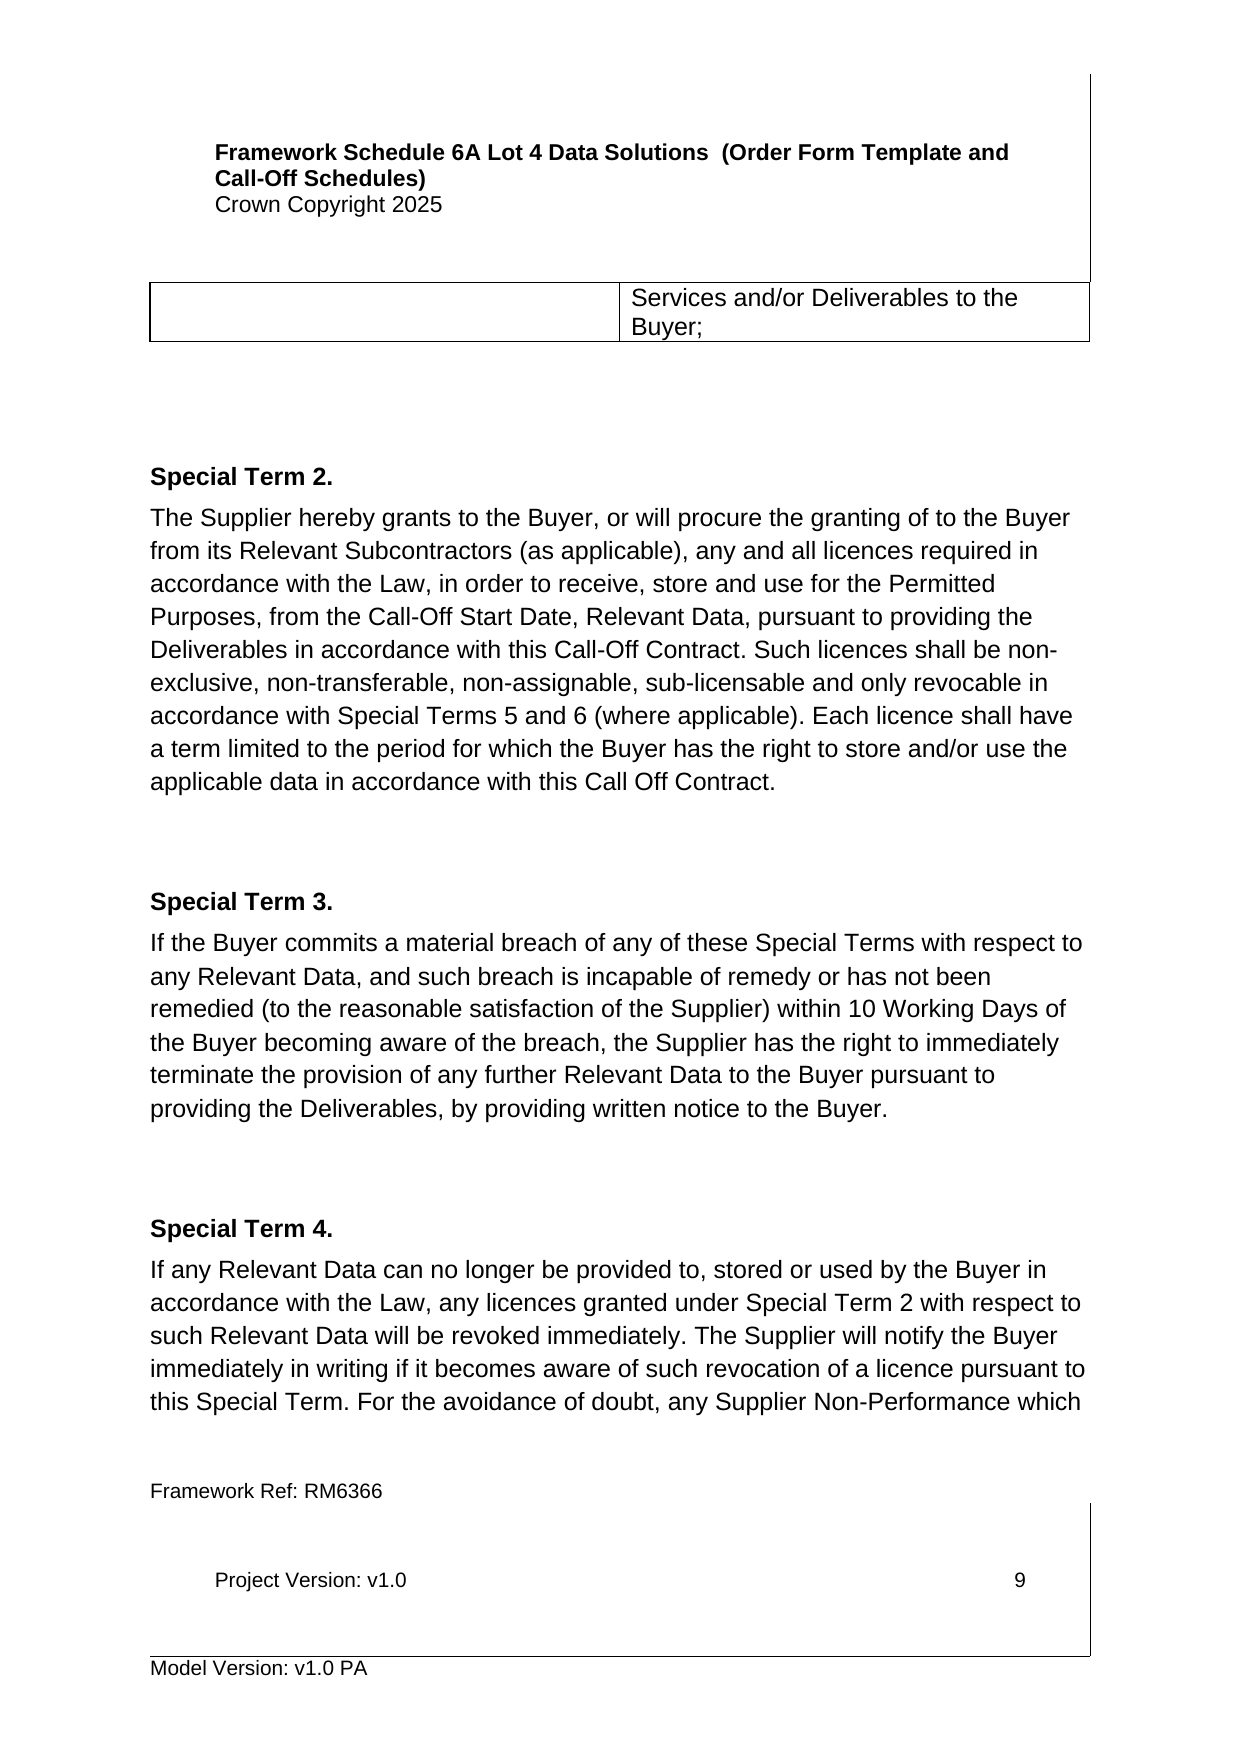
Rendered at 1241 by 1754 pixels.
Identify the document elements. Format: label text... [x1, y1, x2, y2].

text Special Term 3. [150, 887, 993, 916]
table_cell [151, 283, 619, 341]
text The Supplier hereby grants to the Buyer, or will procure the granting of to the Buyer from its Relevant Subcontractors (as applicable), any and all licences required in accordance with the Law, in order to receive, store and use for the Permitted Purposes, from the Call-Off Start Date, Relevant Data, pursuant to providing the Deliverables in accordance with this Call-Off Contract. Such licences shall be non-exclusive, non-transferable, non-assignable, sub-licensable and only revocable in accordance with Special Terms 5 and 6 (where applicable). Each licence shall have a term limited to the period for which the Buyer has the right to store and/or use the applicable data in accordance with this Call Off Contract. [150, 503, 1090, 796]
text If any Relevant Data can no longer be provided to, stored or used by the Buyer in accordance with the Law, any licences granted under Special Term 2 with respect to such Relevant Data will be revoked immediately. The Supplier will notify the Buyer immediately in writing if it becomes aware of such revocation of a licence pursuant to this Special Term. For the avoidance of doubt, any Supplier Non-Performance which [150, 1255, 1090, 1416]
text Special Term 4. [150, 1214, 993, 1242]
text Special Term 2. [150, 462, 1090, 490]
text If the Buyer commits a material breach of any of these Special Terms with respect to any Relevant Data, and such breach is incapable of remedy or has not been remedied (to the reasonable satisfaction of the Supplier) within 10 Working Days of the Buyer becoming aware of the breach, the Supplier has the right to immediately terminate the provision of any further Relevant Data to the Buyer pursuant to providing the Deliverables, by providing written notice to the Buyer. [150, 928, 1090, 1122]
table_cell Services and/or Deliverables to the Buyer; [620, 283, 1089, 341]
